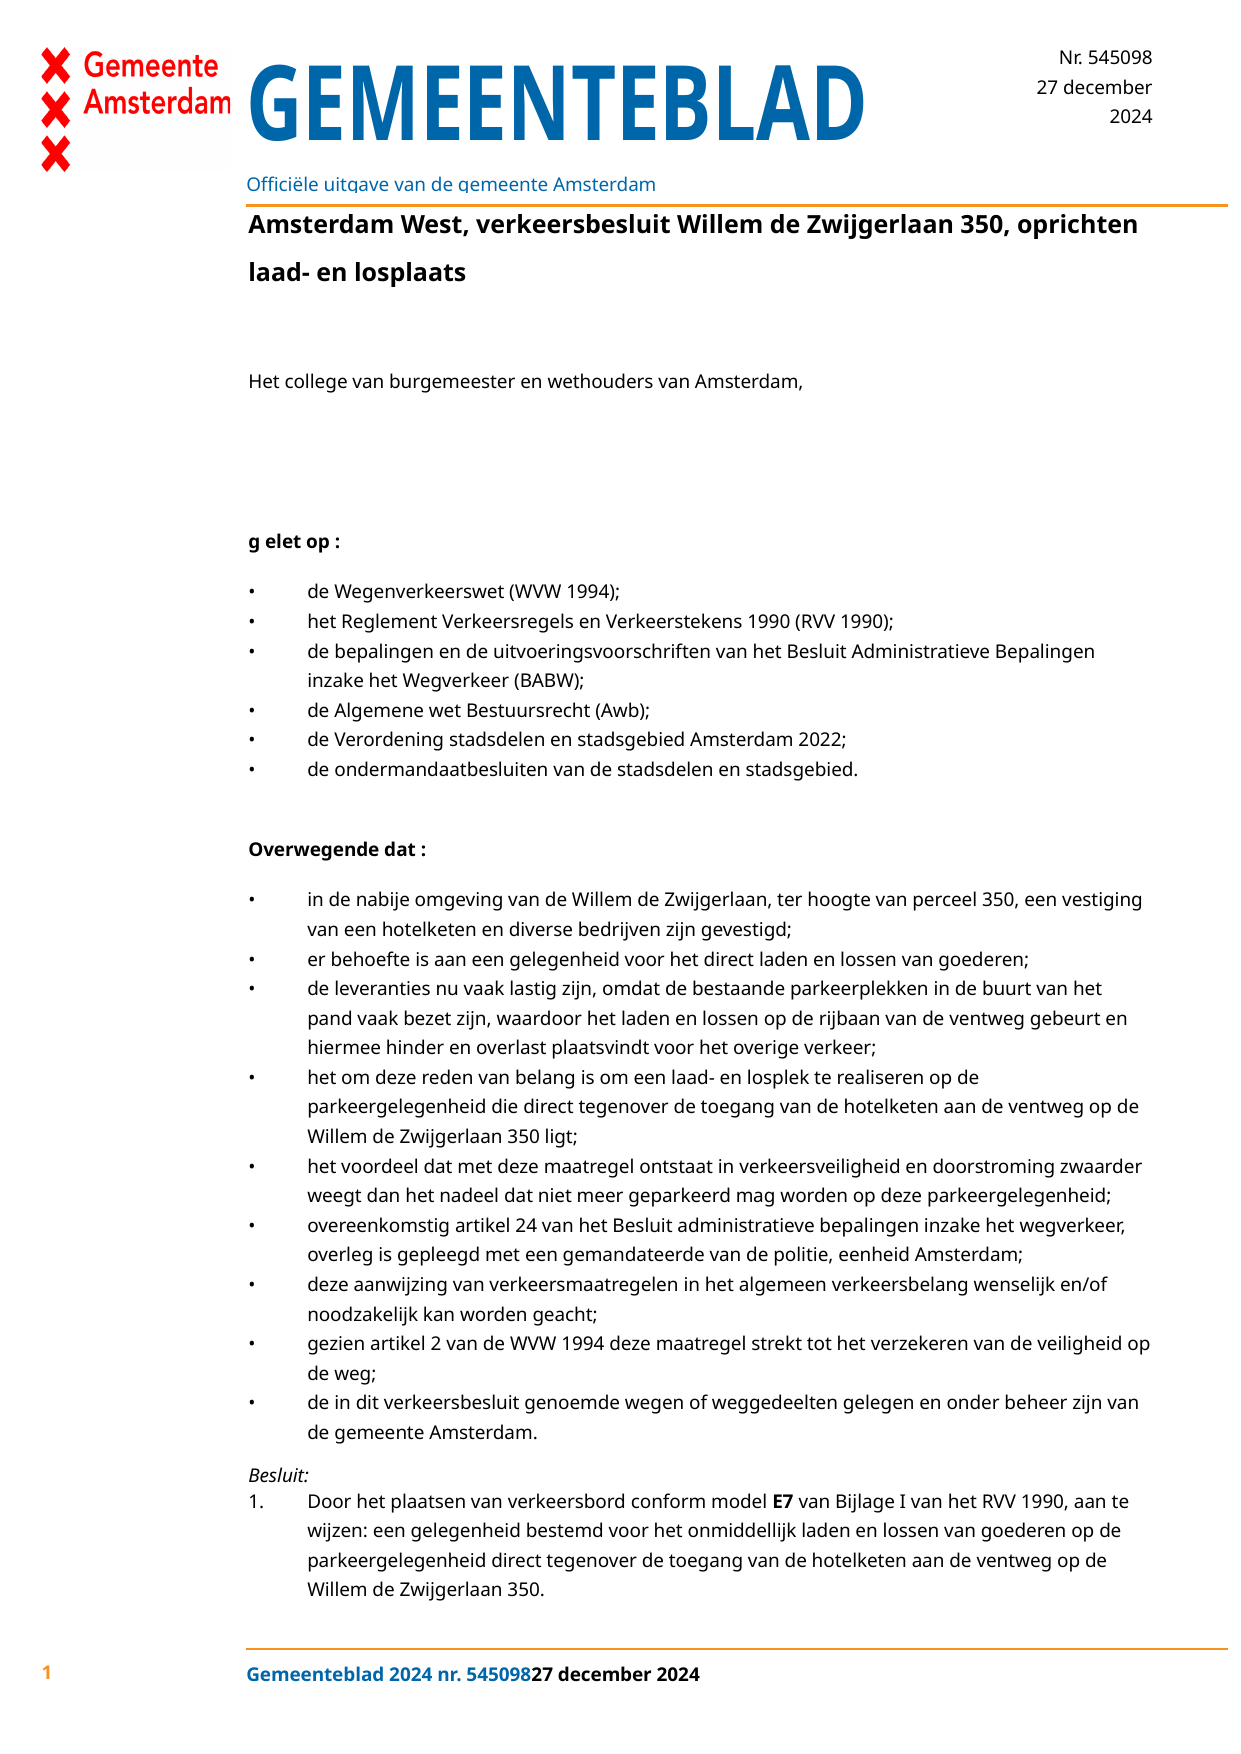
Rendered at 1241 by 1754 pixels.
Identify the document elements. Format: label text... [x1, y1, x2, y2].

list de Verordening stadsdelen en stadsgebied Amsterdam 2022; [248, 727, 1152, 752]
text Overwegende dat : [248, 836, 1152, 862]
list het voordeel dat met deze maatregel ontstaat in verkeersveiligheid en doorstroming zwaarder weegt dan het nadeel dat niet meer geparkeerd mag worden op deze parkeergelegenheid; [248, 1153, 1152, 1208]
list de Algemene wet Bestuursrecht (Awb); [248, 697, 1152, 723]
list de in dit verkeersbesluit genoemde wegen of weggedeelten gelegen en onder beheer zijn van de gemeente Amsterdam. [248, 1389, 1152, 1445]
text Het college van burgemeester en wethouders van Amsterdam, [248, 368, 1152, 394]
text g elet op : [248, 528, 1152, 554]
list het Reglement Verkeersregels en Verkeerstekens 1990 (RVV 1990); [248, 608, 1152, 634]
list overeenkomstig artikel 24 van het Besluit administratieve bepalingen inzake het wegverkeer, overleg is gepleegd met een gemandateerde van de politie, eenheid Amsterdam; [248, 1212, 1152, 1267]
list deze aanwijzing van verkeersmaatregelen in het algemeen verkeersbelang wenselijk en/of noodzakelijk kan worden geacht; [248, 1271, 1152, 1326]
list in de nabije omgeving van de Willem de Zwijgerlaan, ter hoogte van perceel 350, een vestiging van een hotelketen en diverse bedrijven zijn gevestigd; [248, 887, 1152, 942]
picture [41, 47, 231, 172]
list de ondermandaatbesluiten van de stadsdelen en stadsgebied. [248, 756, 1152, 782]
text Besluit: [248, 1462, 1152, 1488]
list gezien artikel 2 van de WVW 1994 deze maatregel strekt tot het verzekeren van de veiligheid op de weg; [248, 1330, 1152, 1386]
list het om deze reden van belang is om een laad- en losplek te realiseren op de parkeergelegenheid die direct tegenover de toegang van de hotelketen aan de ventweg op de Willem de Zwijgerlaan 350 ligt; [248, 1064, 1152, 1149]
text Amsterdam West, verkeersbesluit Willem de Zwijgerlaan 350, oprichten laad- en losplaats [248, 207, 1152, 288]
list Door het plaatsen van verkeersbord conform model E7 van Bijlage I van het RVV 1990, aan te wijzen: een gelegenheid bestemd voor het onmiddellijk laden en lossen van goederen op de parkeergelegenheid direct tegenover de toegang van de hotelketen aan de ventweg op de Willem de Zwijgerlaan 350. [248, 1488, 1152, 1602]
list de Wegenverkeerswet (WVW 1994); [248, 579, 1152, 604]
list er behoefte is aan een gelegenheid voor het direct laden en lossen van goederen; [248, 946, 1152, 971]
list de leveranties nu vaak lastig zijn, omdat de bestaande parkeerplekken in de buurt van het pand vaak bezet zijn, waardoor het laden en lossen op de rijbaan van de ventweg gebeurt en hiermee hinder en overlast plaatsvindt voor het overige verkeer; [248, 975, 1152, 1060]
list de bepalingen en de uitvoeringsvoorschriften van het Besluit Administratieve Bepalingen inzake het Wegverkeer (BABW); [248, 638, 1152, 693]
